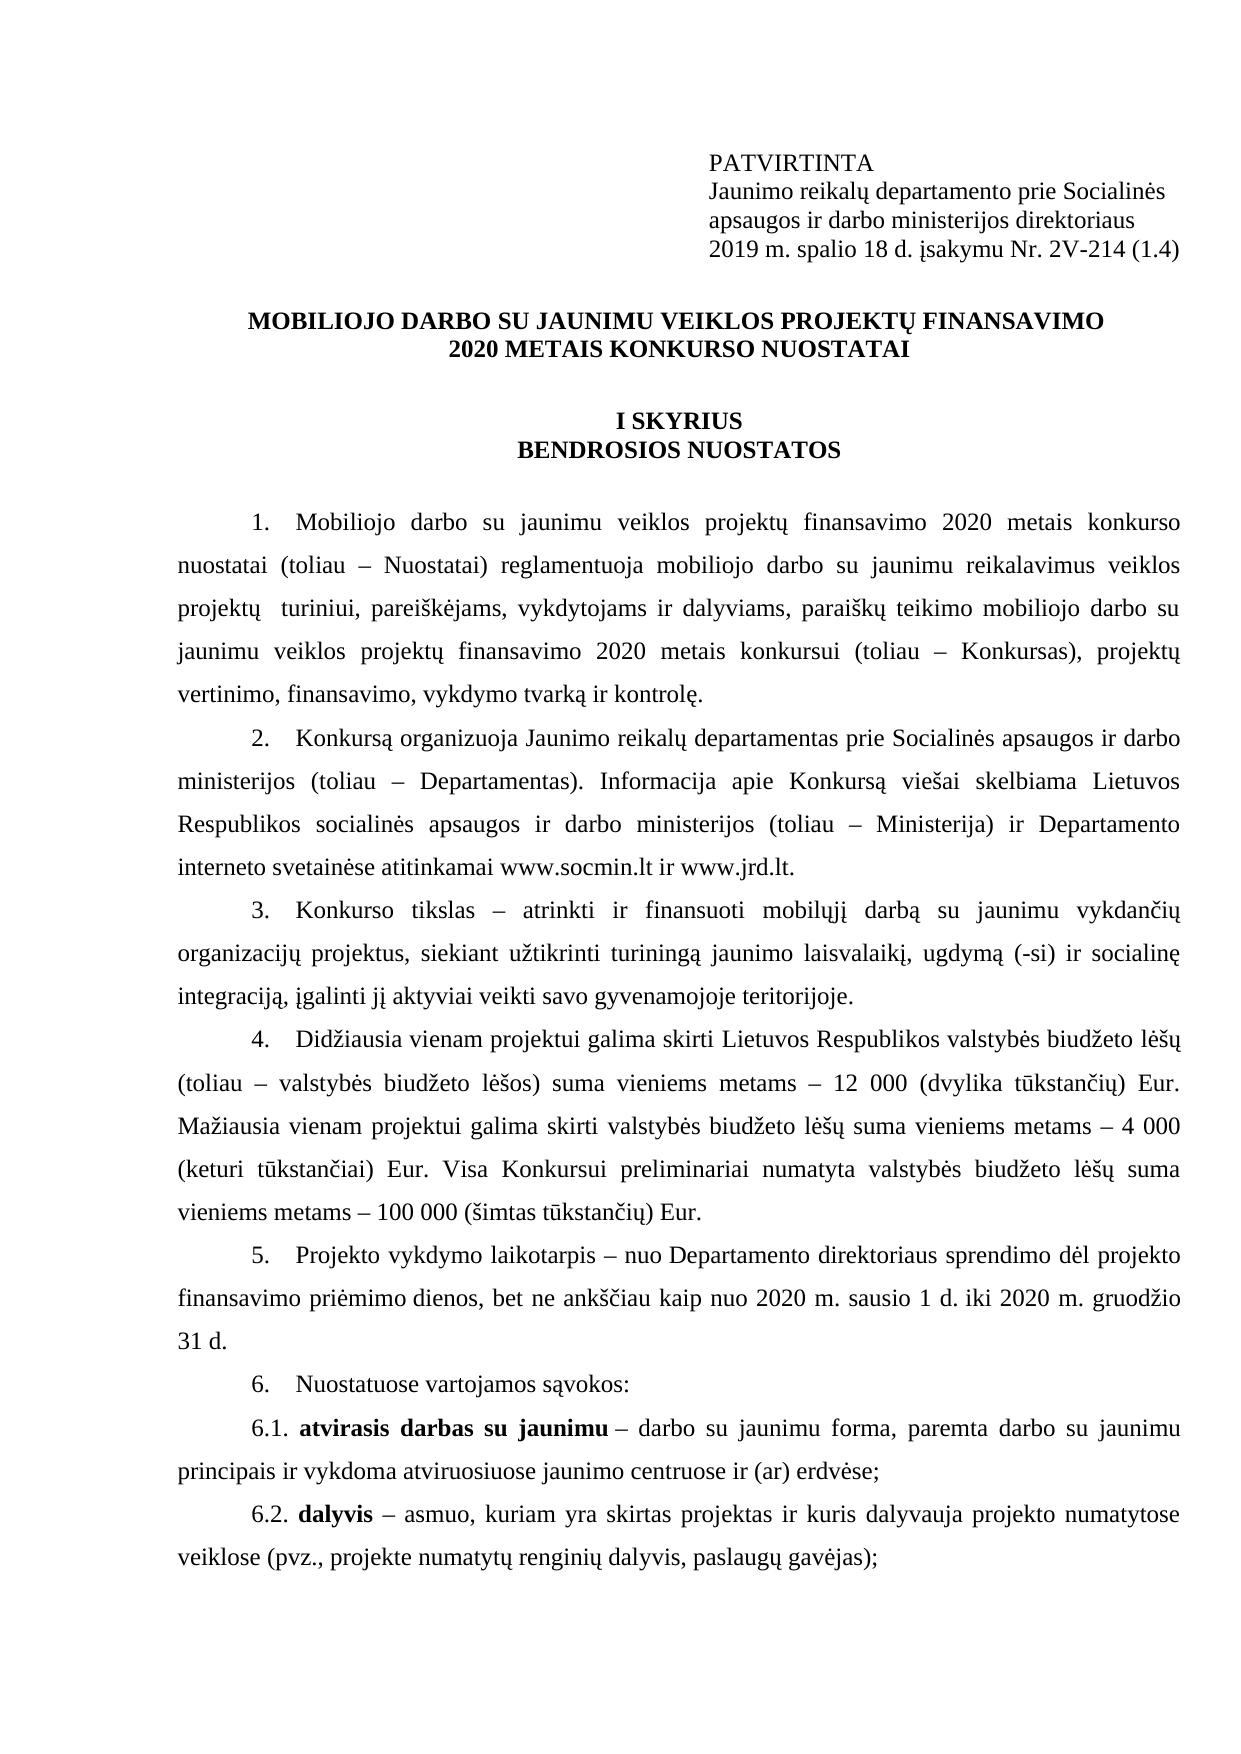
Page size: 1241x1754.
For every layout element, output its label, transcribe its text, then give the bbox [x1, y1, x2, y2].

text 1. Mobiliojo darbo su jaunimu veiklos projektų finansavimo 2020 metais konkurso nuostatai (toliau – Nuostatai) reglamentuoja mobiliojo darbo su jaunimu reikalavimus veiklos projektų turiniui, pareiškėjams, vykdytojams ir dalyviams, paraiškų teikimo mobiliojo darbo su jaunimu veiklos projektų finansavimo 2020 metais konkursui (toliau – Konkursas), projektų vertinimo, finansavimo, vykdymo tvarką ir kontrolę. [177, 507, 1181, 708]
text 6. Nuostatuose vartojamos sąvokos: [177, 1369, 1181, 1398]
text Jaunimo reikalų departamento prie Socialinės [709, 176, 1181, 205]
text apsaugos ir darbo ministerijos direktoriaus [709, 205, 1181, 234]
text MOBILIOJO DARBO SU JAUNIMU VEIKLOS PROJEKTŲ FINANSAVIMO 2020 METAIS KONKURSO NUOSTATAI [177, 306, 1181, 363]
text 6.2. dalyvis – asmuo, kuriam yra skirtas projektas ir kuris dalyvauja projekto numatytose veiklose (pvz., projekte numatytų renginių dalyvis, paslaugų gavėjas); [177, 1499, 1181, 1571]
text 6.1. atvirasis darbas su jaunimu – darbo su jaunimu forma, paremta darbo su jaunimu principais ir vykdoma atviruosiuose jaunimo centruose ir (ar) erdvėse; [177, 1413, 1181, 1484]
text 2019 m. spalio 18 d. įsakymu Nr. 2V-214 (1.4) [709, 234, 1181, 263]
text PATVIRTINTA [709, 148, 1181, 176]
text BENDROSIOS NUOSTATOS [177, 435, 1181, 464]
text I SKYRIUS [177, 406, 1181, 435]
text 4. Didžiausia vienam projektui galima skirti Lietuvos Respublikos valstybės biudžeto lėšų (toliau – valstybės biudžeto lėšos) suma vieniems metams – 12 000 (dvylika tūkstančių) Eur. Mažiausia vienam projektui galima skirti valstybės biudžeto lėšų suma vieniems metams – 4 000 (keturi tūkstančiai) Eur. Visa Konkursui preliminariai numatyta valstybės biudžeto lėšų suma vieniems metams – 100 000 (šimtas tūkstančių) Eur. [177, 1024, 1181, 1226]
text 2. Konkursą organizuoja Jaunimo reikalų departamentas prie Socialinės apsaugos ir darbo ministerijos (toliau – Departamentas). Informacija apie Konkursą viešai skelbiama Lietuvos Respublikos socialinės apsaugos ir darbo ministerijos (toliau – Ministerija) ir Departamento interneto svetainėse atitinkamai www.socmin.lt ir www.jrd.lt. [177, 723, 1181, 881]
text 5. Projekto vykdymo laikotarpis – nuo Departamento direktoriaus sprendimo dėl projekto finansavimo priėmimo dienos, bet ne ankščiau kaip nuo 2020 m. sausio 1 d. iki 2020 m. gruodžio 31 d. [177, 1240, 1181, 1355]
text 3. Konkurso tikslas – atrinkti ir finansuoti mobilųjį darbą su jaunimu vykdančių organizacijų projektus, siekiant užtikrinti turiningą jaunimo laisvalaikį, ugdymą (-si) ir socialinę integraciją, įgalinti jį aktyviai veikti savo gyvenamojoje teritorijoje. [177, 895, 1181, 1010]
